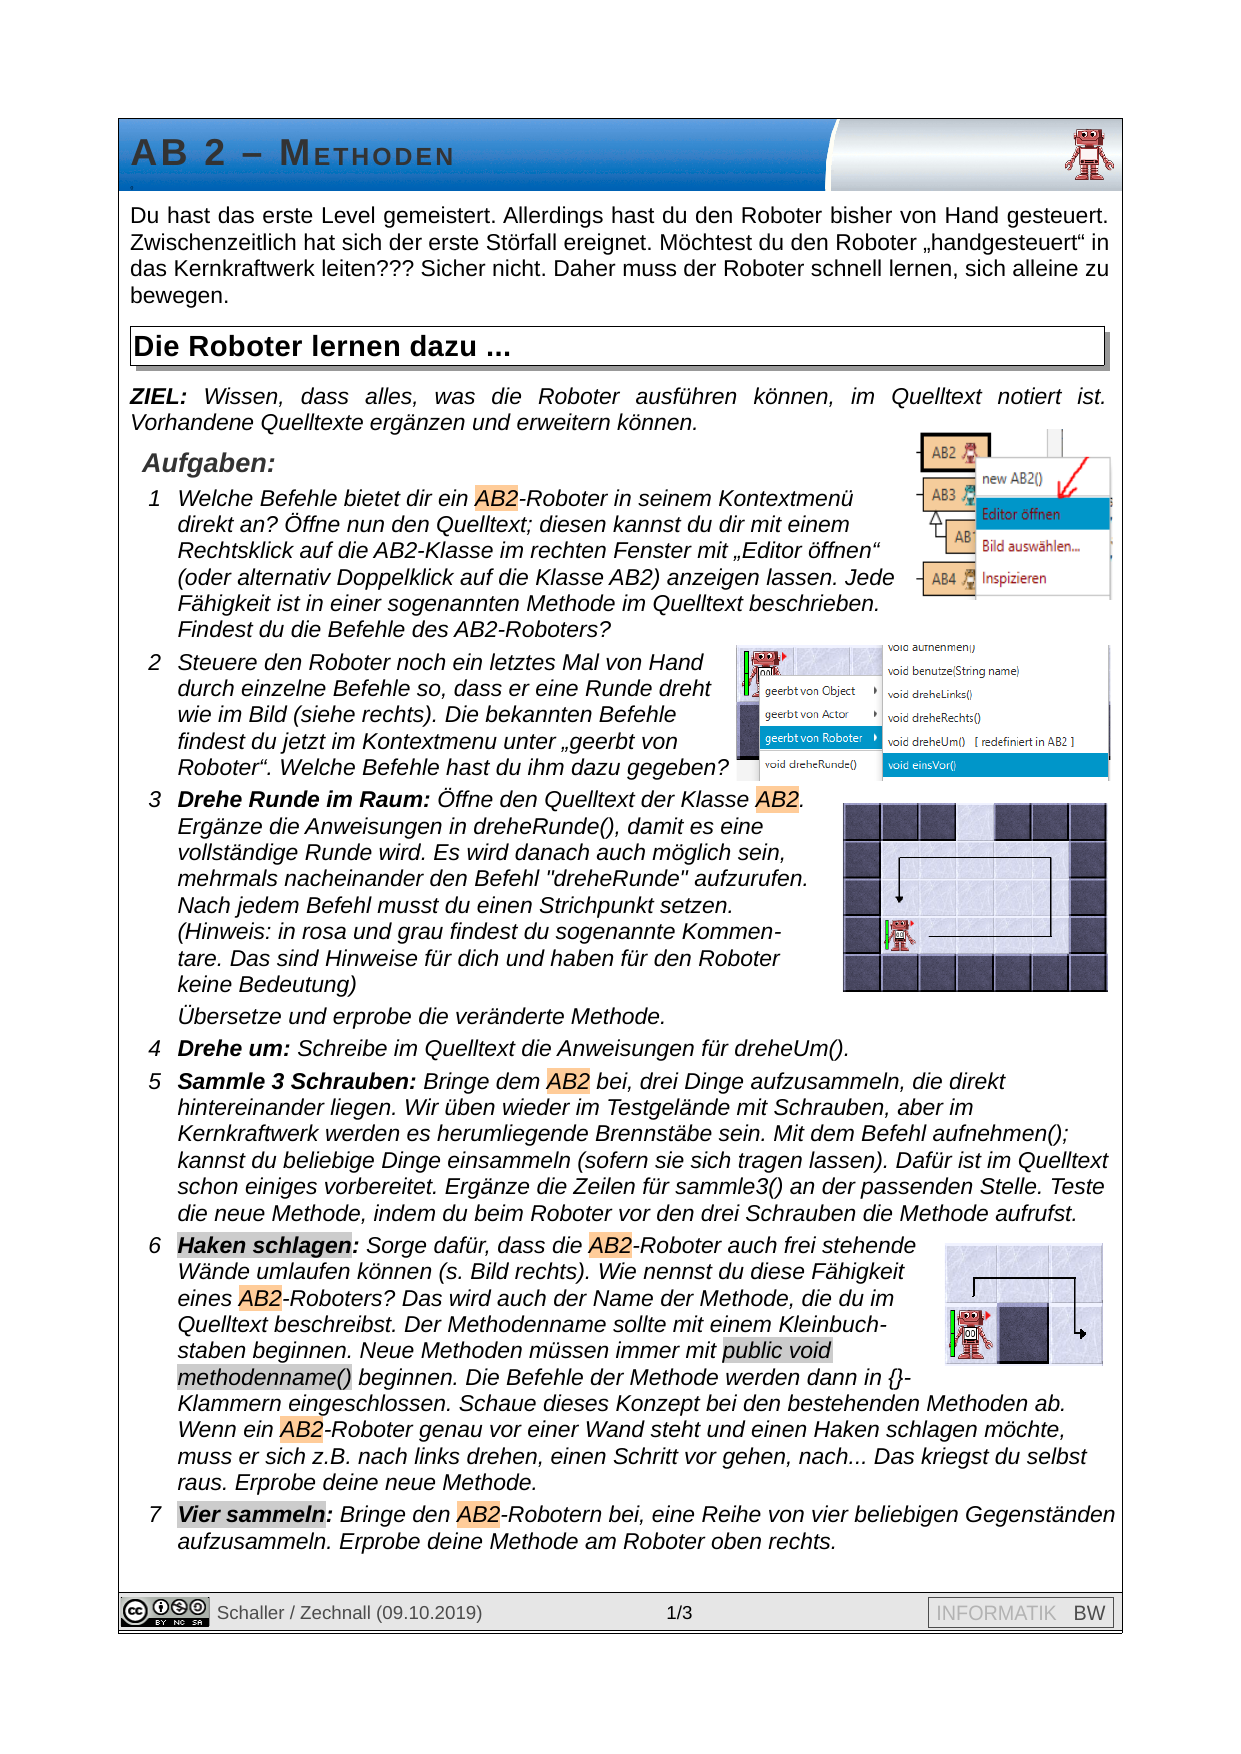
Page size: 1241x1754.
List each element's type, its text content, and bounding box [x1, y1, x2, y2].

text Aufgaben: [142, 447, 916, 479]
list Drehe um: Schreibe im Quelltext die Anweisungen für dreheUm(). [142, 1035, 1122, 1062]
list Vier sammeln: Bringe den AB2-Robotern bei, eine Reihe von vier beliebigen Gegenständen aufzusammeln. Erprobe deine Methode am Roboter oben rechts. [142, 1501, 1122, 1554]
text ZIEL: Wissen, dass alles, was die Roboter ausführen können, im Quelltext notiert ist. Vorhandene Quelltexte ergänzen und erweitern können. [130, 383, 1110, 436]
list Steuere den Roboter noch ein letztes Mal von Hand durch einzelne Befehle so, dass er eine Runde dreht wie im Bild (siehe rechts). Die bekannten Befehle findest du jetzt im Kontextmenu unter „geerbt von Roboter“. Welche Befehle hast du ihm dazu gegeben? [142, 649, 736, 780]
list Haken schlagen: Sorge dafür, dass die AB2-Roboter auch frei stehende Wände umlaufen können (s. Bild rechts). Wie nennst du diese Fähigkeit eines AB2-Roboters? Das wird auch der Name der Methode, die du im Quelltext beschreibst. Der Methodenname sollte mit einem Kleinbuch­staben beginnen. Neue Methoden müssen immer mit public void methodenname() beginnen. Die Befehle der Methode werden dann in {}-Klammern eingeschlossen. Schaue dieses Konzept bei den bestehenden Methoden ab. Wenn ein AB2-Roboter genau vor einer Wand steht und einen Haken schlagen möchte, muss er sich z.B. nach links drehen, einen Schritt vor gehen, nach... Das kriegst du selbst raus. Erprobe deine neue Methode. [142, 1232, 1122, 1495]
text Du hast das erste Level gemeistert. Allerdings hast du den Roboter bisher von Hand gesteuert. Zwischenzeitlich hat sich der erste Störfall ereignet. Möchtest du den Roboter „handgesteuert“ in das Kernkraftwerk leiten??? Sicher nicht. Daher muss der Roboter schnell lernen, sich alleine zu bewegen. [130, 202, 1110, 308]
picture [944, 1243, 1103, 1366]
list Übersetze und erprobe die veränderte Methode. [142, 1003, 1122, 1029]
picture [916, 429, 1113, 600]
picture [120, 1597, 210, 1627]
picture [842, 803, 1108, 992]
picture [736, 645, 1111, 781]
list Drehe Runde im Raum: Öffne den Quelltext der Klasse AB2. Ergänze die Anweisungen in dreheRunde(), damit es eine vollständige Runde wird. Es wird danach auch möglich sein, mehrmals nacheinander den Befehl "dreheRunde" aufzurufen. Nach jedem Befehl musst du einen Strichpunkt setzen. (Hinweis: in rosa und grau findest du sogenannte Kommen­tare. Das sind Hinweise für dich und haben für den Roboter keine Bedeutung) [142, 786, 1122, 997]
list Sammle 3 Schrauben: Bringe dem AB2 bei, drei Dinge aufzusammeln, die direkt hintereinander liegen. Wir üben wieder im Testgelände mit Schrauben, aber im Kernkraftwerk werden es herumliegende Brennstäbe sein. Mit dem Befehl aufnehmen(); kannst du beliebige Dinge einsammeln (sofern sie sich tragen lassen). Dafür ist im Quelltext schon einiges vorbereitet. Ergänze die Zeilen für sammle3() an der passenden Stelle. Teste die neue Methode, indem du beim Roboter vor den drei Schrauben die Methode aufrufst. [142, 1068, 1122, 1226]
text Die Roboter lernen dazu ... [131, 327, 1104, 365]
list Welche Befehle bietet dir ein AB2-Roboter in seinem Kontextmenü direkt an? Öffne nun den Quelltext; diesen kannst du dir mit einem Rechtsklick auf die AB2-Klasse im rechten Fenster mit „Editor öffnen“ (oder alternativ Doppelklick auf die Klasse AB2) anzeigen lassen. Jede Fähigkeit ist in einer sogenannten Methode im Quelltext beschrieben. Findest du die Befehle des AB2-Roboters? [142, 484, 1122, 643]
picture [119, 119, 1122, 191]
